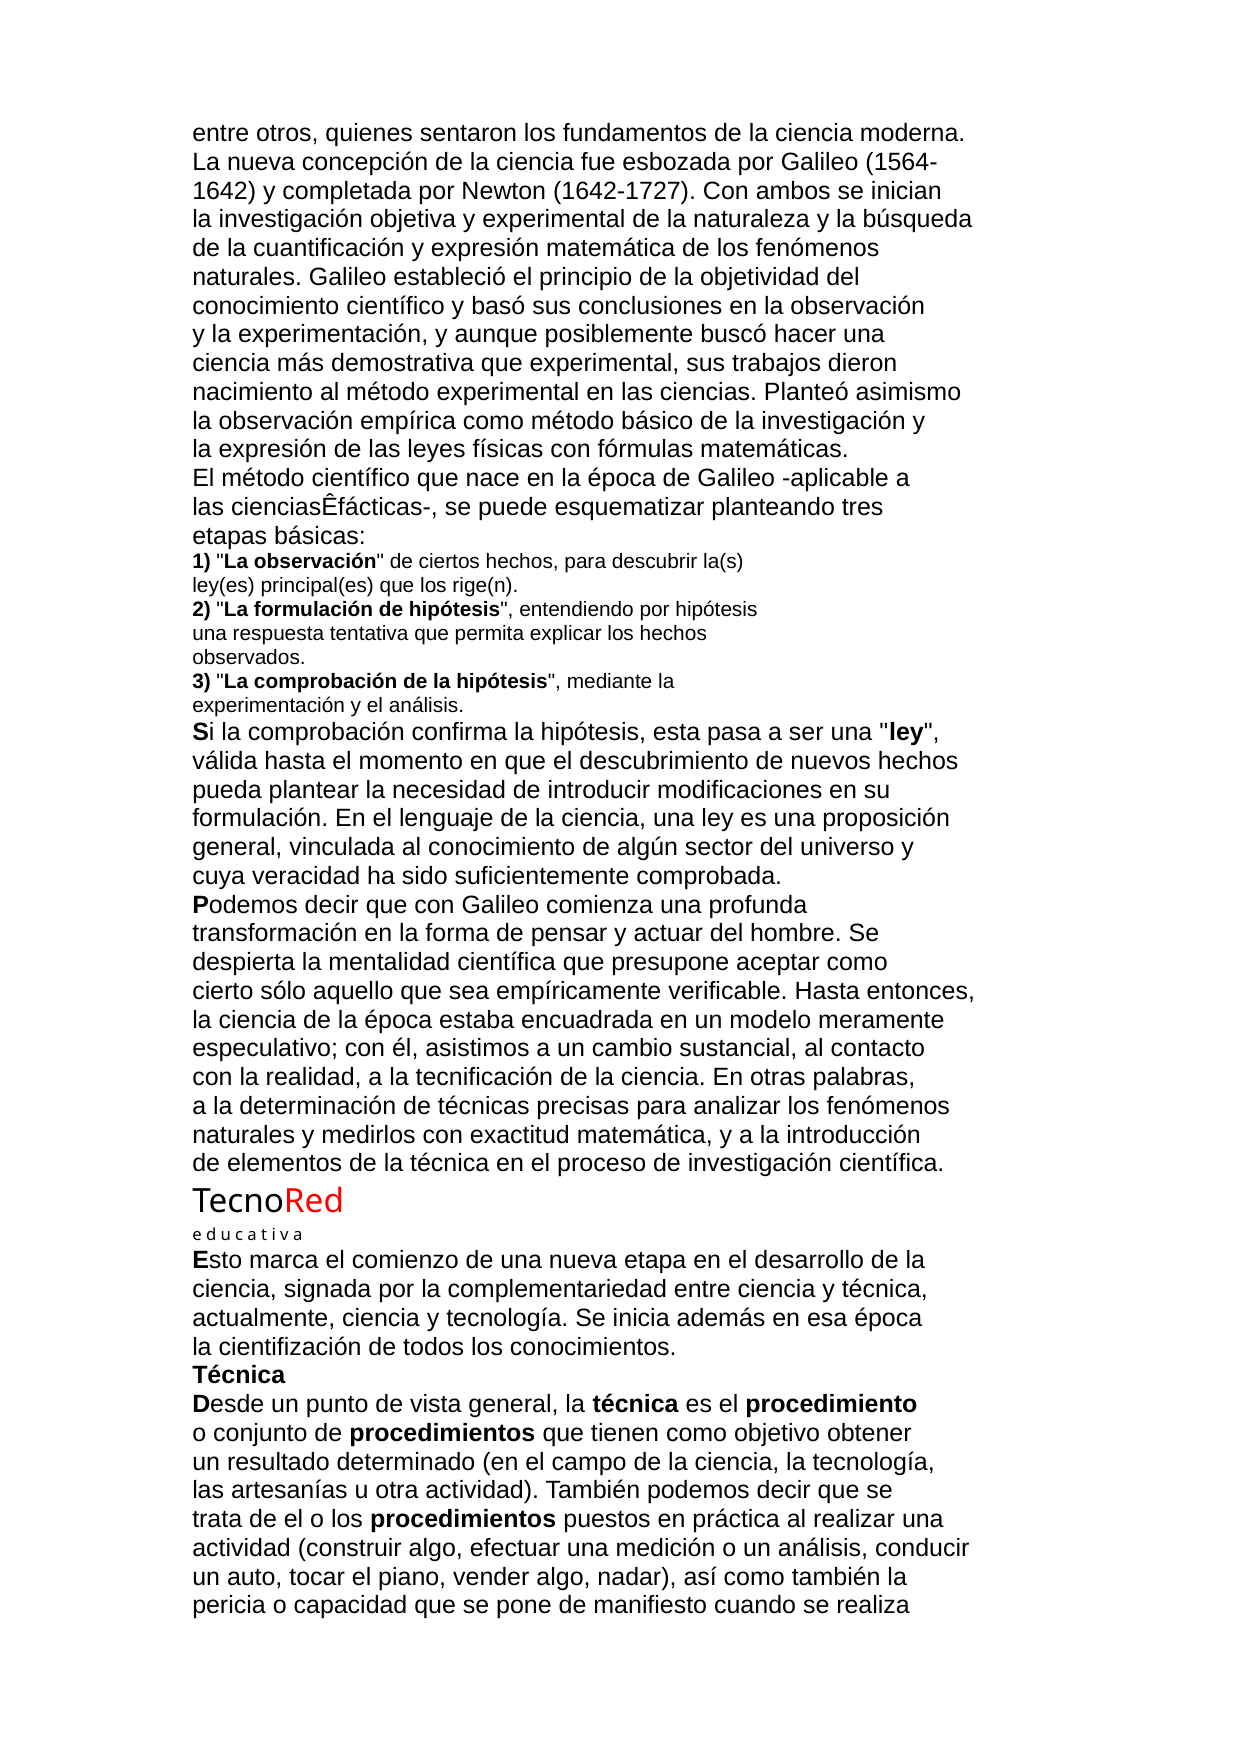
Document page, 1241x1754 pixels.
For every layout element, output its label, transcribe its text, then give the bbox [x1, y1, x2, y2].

text ciencia, signada por la complementariedad entre ciencia y técnica, [192, 1274, 1122, 1303]
text actualmente, ciencia y tecnología. Se inicia además en esa época [192, 1303, 1122, 1331]
text un auto, tocar el piano, vender algo, nadar), así como también la [192, 1561, 1122, 1590]
text un resultado determinado (en el campo de la ciencia, la tecnología, [192, 1446, 1122, 1475]
text especulativo; con él, asistimos a un cambio sustancial, al contacto [192, 1033, 1122, 1062]
text las cienciasÊfácticas-, se puede esquematizar planteando tres [192, 492, 1122, 521]
text pericia o capacidad que se pone de manifiesto cuando se realiza [192, 1590, 1122, 1619]
text experimentación y el análisis. [192, 693, 1122, 717]
text la cientifización de todos los conocimientos. [192, 1331, 1122, 1360]
text 3) "La comprobación de la hipótesis", mediante la [192, 669, 1122, 693]
text las artesanías u otra actividad). También podemos decir que se [192, 1475, 1122, 1504]
text válida hasta el momento en que el descubrimiento de nuevos hechos [192, 746, 1122, 774]
text ciencia más demostrativa que experimental, sus trabajos dieron [192, 348, 1122, 377]
text Técnica [192, 1360, 1122, 1389]
text Podemos decir que con Galileo comienza una profunda [192, 889, 1122, 918]
text TecnoRed [192, 1177, 1122, 1222]
text formulación. En el lenguaje de la ciencia, una ley es una proposición [192, 803, 1122, 832]
text 1642) y completada por Newton (1642-1727). Con ambos se inician [192, 176, 1122, 204]
text una respuesta tentativa que permita explicar los hechos [192, 621, 1122, 645]
text de elementos de la técnica en el proceso de investigación científica. [192, 1148, 1122, 1177]
text despierta la mentalidad científica que presupone aceptar como [192, 947, 1122, 976]
text pueda plantear la necesidad de introducir modificaciones en su [192, 774, 1122, 803]
text y la experimentación, y aunque posiblemente buscó hacer una [192, 319, 1122, 348]
text 2) "La formulación de hipótesis", entendiendo por hipótesis [192, 597, 1122, 621]
text Desde un punto de vista general, la técnica es el procedimiento [192, 1389, 1122, 1418]
text observados. [192, 645, 1122, 669]
text la investigación objetiva y experimental de la naturaleza y la búsqueda [192, 204, 1122, 233]
text La nueva concepción de la ciencia fue esbozada por Galileo (1564- [192, 147, 1122, 176]
text o conjunto de procedimientos que tienen como objetivo obtener [192, 1418, 1122, 1446]
text transformación en la forma de pensar y actuar del hombre. Se [192, 918, 1122, 947]
text actividad (construir algo, efectuar una medición o un análisis, conducir [192, 1533, 1122, 1561]
text Si la comprobación confirma la hipótesis, esta pasa a ser una "ley", [192, 717, 1122, 746]
text cuya veracidad ha sido suficientemente comprobada. [192, 861, 1122, 889]
text etapas básicas: [192, 521, 1122, 549]
text nacimiento al método experimental en las ciencias. Planteó asimismo [192, 377, 1122, 406]
text cierto sólo aquello que sea empíricamente verificable. Hasta entonces, [192, 976, 1122, 1004]
text de la cuantificación y expresión matemática de los fenómenos [192, 233, 1122, 262]
text la observación empírica como método básico de la investigación y [192, 406, 1122, 434]
text e d u c a t i v a [192, 1222, 1122, 1245]
text la ciencia de la época estaba encuadrada en un modelo meramente [192, 1004, 1122, 1033]
text Esto marca el comienzo de una nueva etapa en el desarrollo de la [192, 1245, 1122, 1274]
text El método científico que nace en la época de Galileo -aplicable a [192, 463, 1122, 492]
text ley(es) principal(es) que los rige(n). [192, 573, 1122, 597]
text la expresión de las leyes físicas con fórmulas matemáticas. [192, 434, 1122, 463]
text entre otros, quienes sentaron los fundamentos de la ciencia moderna. [192, 118, 1122, 147]
text trata de el o los procedimientos puestos en práctica al realizar una [192, 1504, 1122, 1533]
text a la determinación de técnicas precisas para analizar los fenómenos [192, 1091, 1122, 1119]
text naturales. Galileo estableció el principio de la objetividad del [192, 262, 1122, 291]
text conocimiento científico y basó sus conclusiones en la observación [192, 291, 1122, 319]
text general, vinculada al conocimiento de algún sector del universo y [192, 832, 1122, 861]
text 1) "La observación" de ciertos hechos, para descubrir la(s) [192, 549, 1122, 573]
text naturales y medirlos con exactitud matemática, y a la introducción [192, 1119, 1122, 1148]
text con la realidad, a la tecnificación de la ciencia. En otras palabras, [192, 1062, 1122, 1091]
